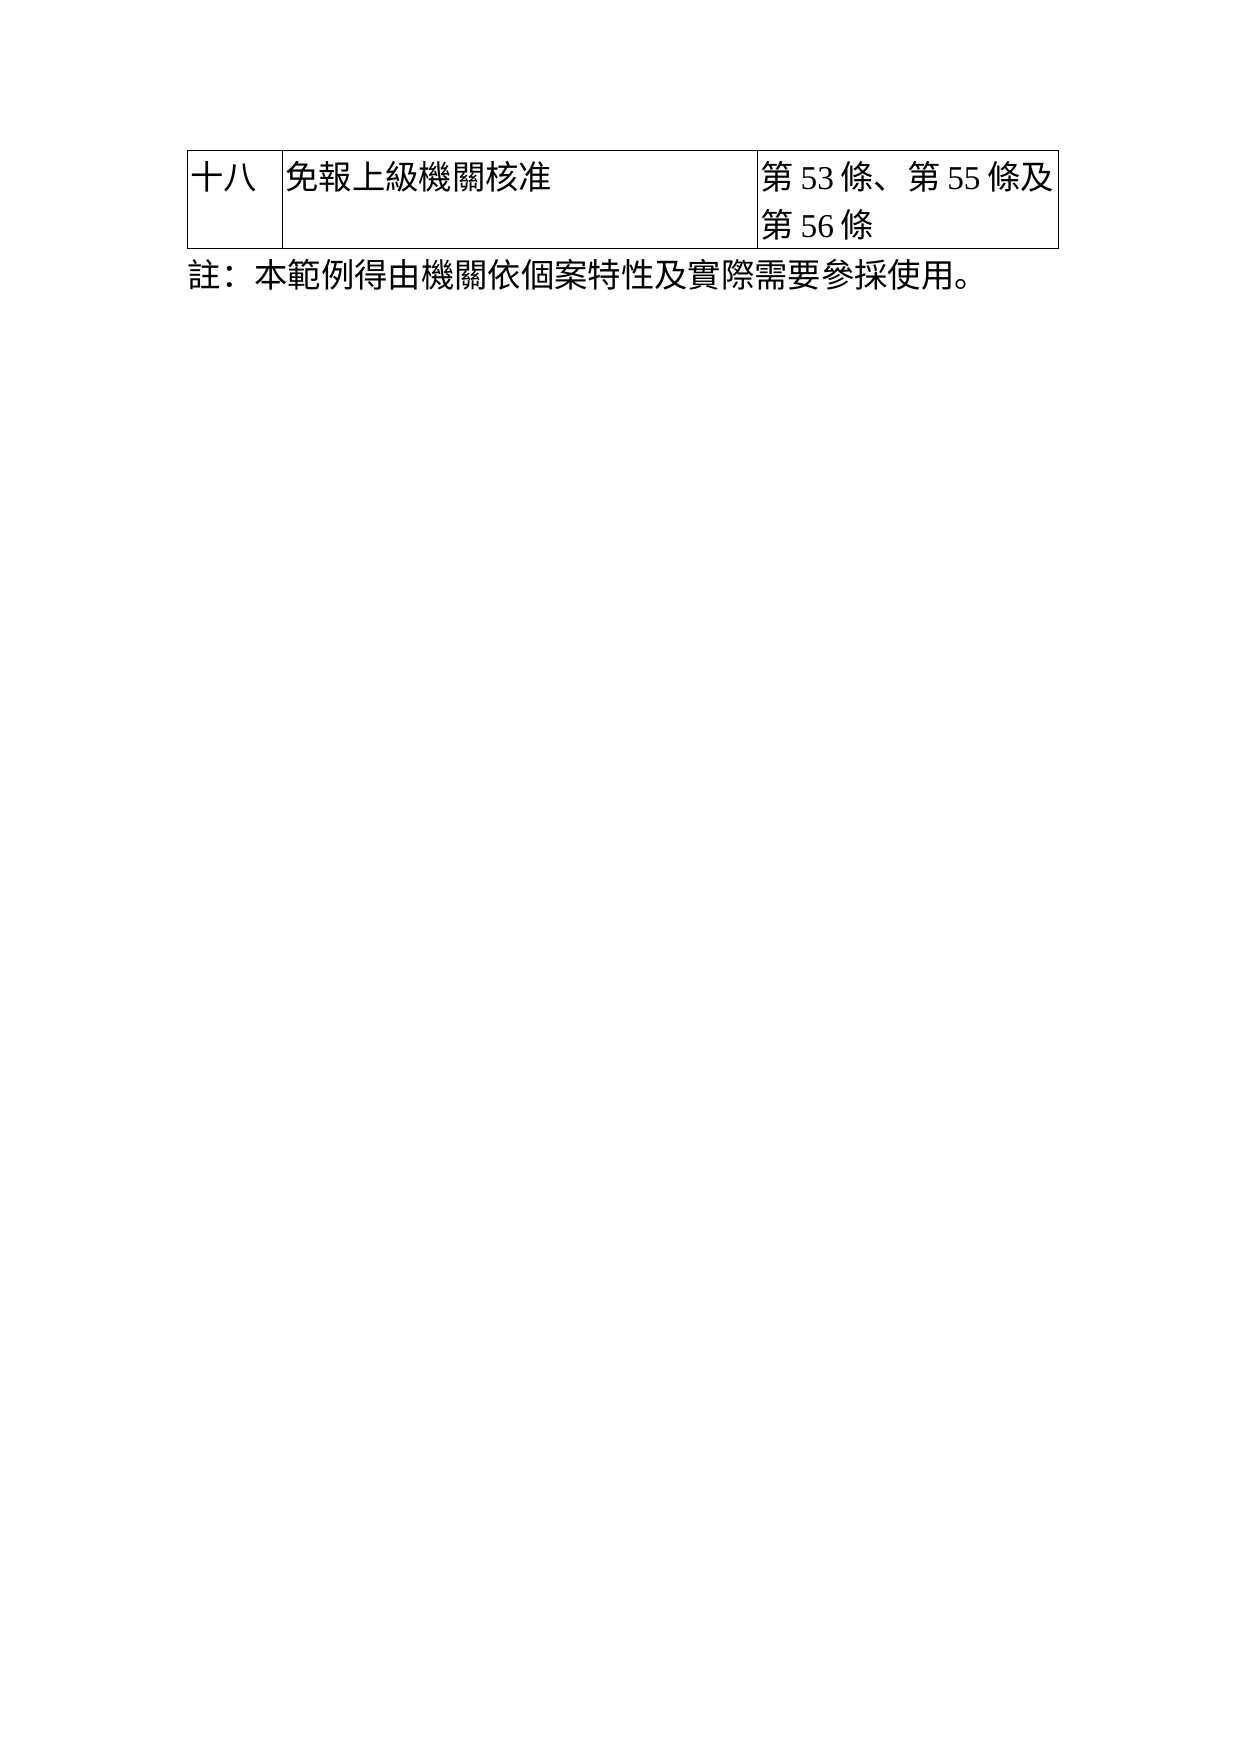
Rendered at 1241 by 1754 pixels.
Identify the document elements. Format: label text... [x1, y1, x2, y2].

table_cell 第53條、第55條及第56條 [758, 151, 1058, 247]
table_cell 十八 [188, 151, 282, 247]
text 註：本範例得由機關依個案特性及實際需要參採使用。 [187, 249, 1053, 297]
table_cell 免報上級機關核准 [283, 151, 757, 247]
